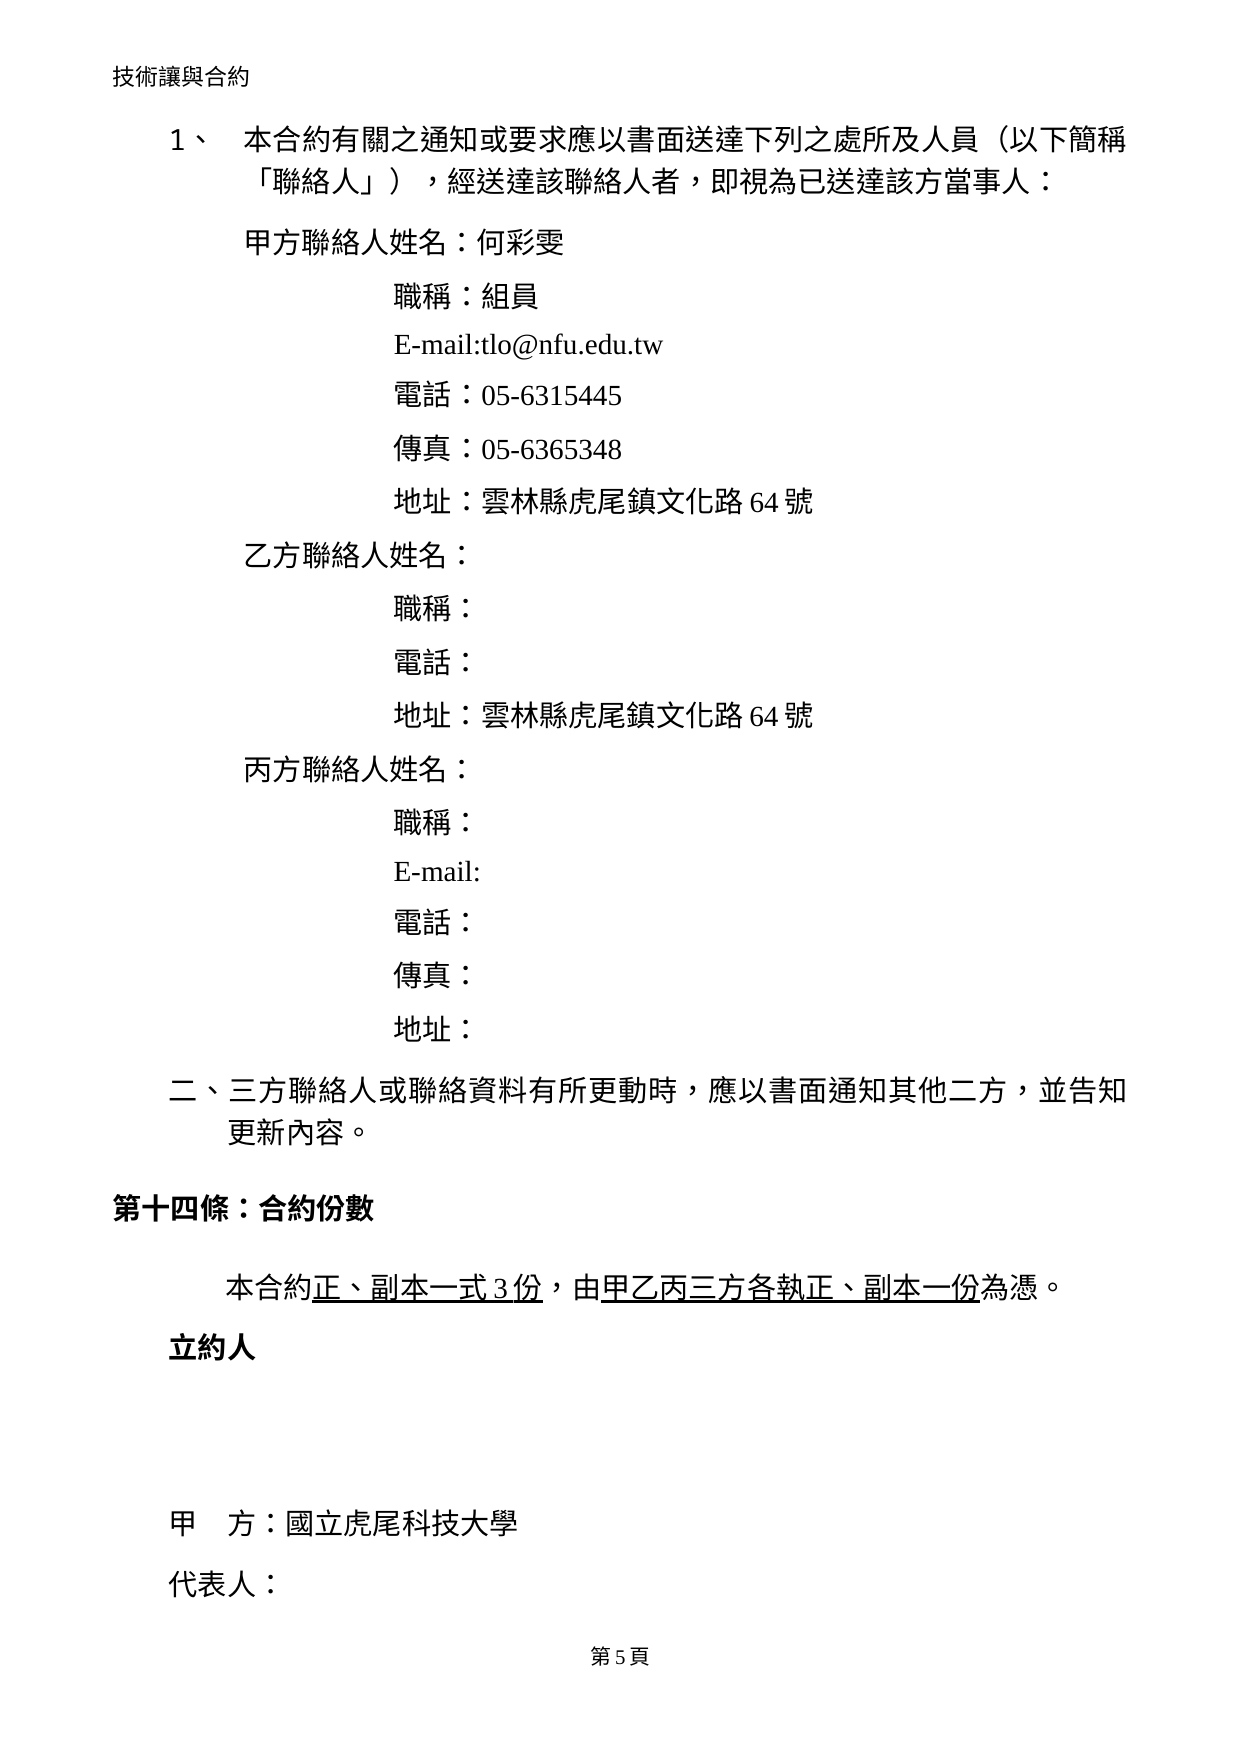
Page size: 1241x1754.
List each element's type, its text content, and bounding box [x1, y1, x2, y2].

text 職稱： [243, 586, 1128, 628]
text 職稱： [300, 800, 1128, 842]
text 地址： [300, 1007, 1128, 1049]
text 立約人 [168, 1325, 1128, 1367]
text 丙方聯絡人姓名： [243, 747, 1128, 789]
text 本合約正、副本一式3份，由甲乙丙三方各執正、副本一份為憑。 [225, 1265, 1128, 1306]
text 傳真：05-6365348 [393, 425, 1128, 468]
text E-mail: [300, 854, 1128, 888]
text 甲 方：國立虎尾科技大學 [168, 1501, 1128, 1543]
text 甲方聯絡人姓名：何彩雯 [243, 220, 1128, 262]
text 職稱：組員 [393, 273, 1128, 316]
text E-mail:tlo@nfu.edu.tw [393, 327, 1128, 361]
text 傳真： [300, 953, 1128, 995]
text 電話： [393, 639, 1128, 682]
text 第十四條：合約份數 [112, 1190, 1128, 1227]
text 地址：雲林縣虎尾鎮文化路64號 [393, 479, 1128, 521]
text 代表人： [168, 1562, 1128, 1604]
text 地址：雲林縣虎尾鎮文化路64號 [393, 693, 1128, 735]
text 二、三方聯絡人或聯絡資料有所更動時，應以書面通知其他二方，並告知更新內容。 [168, 1068, 1128, 1152]
text 電話：05-6315445 [393, 372, 1128, 414]
text 乙方聯絡人姓名： [243, 532, 1128, 575]
text 電話： [300, 899, 1128, 942]
list 本合約有關之通知或要求應以書面送達下列之處所及人員（以下簡稱「聯絡人」），經送達該聯絡人者，即視為已送達該方當事人： [168, 116, 1128, 201]
